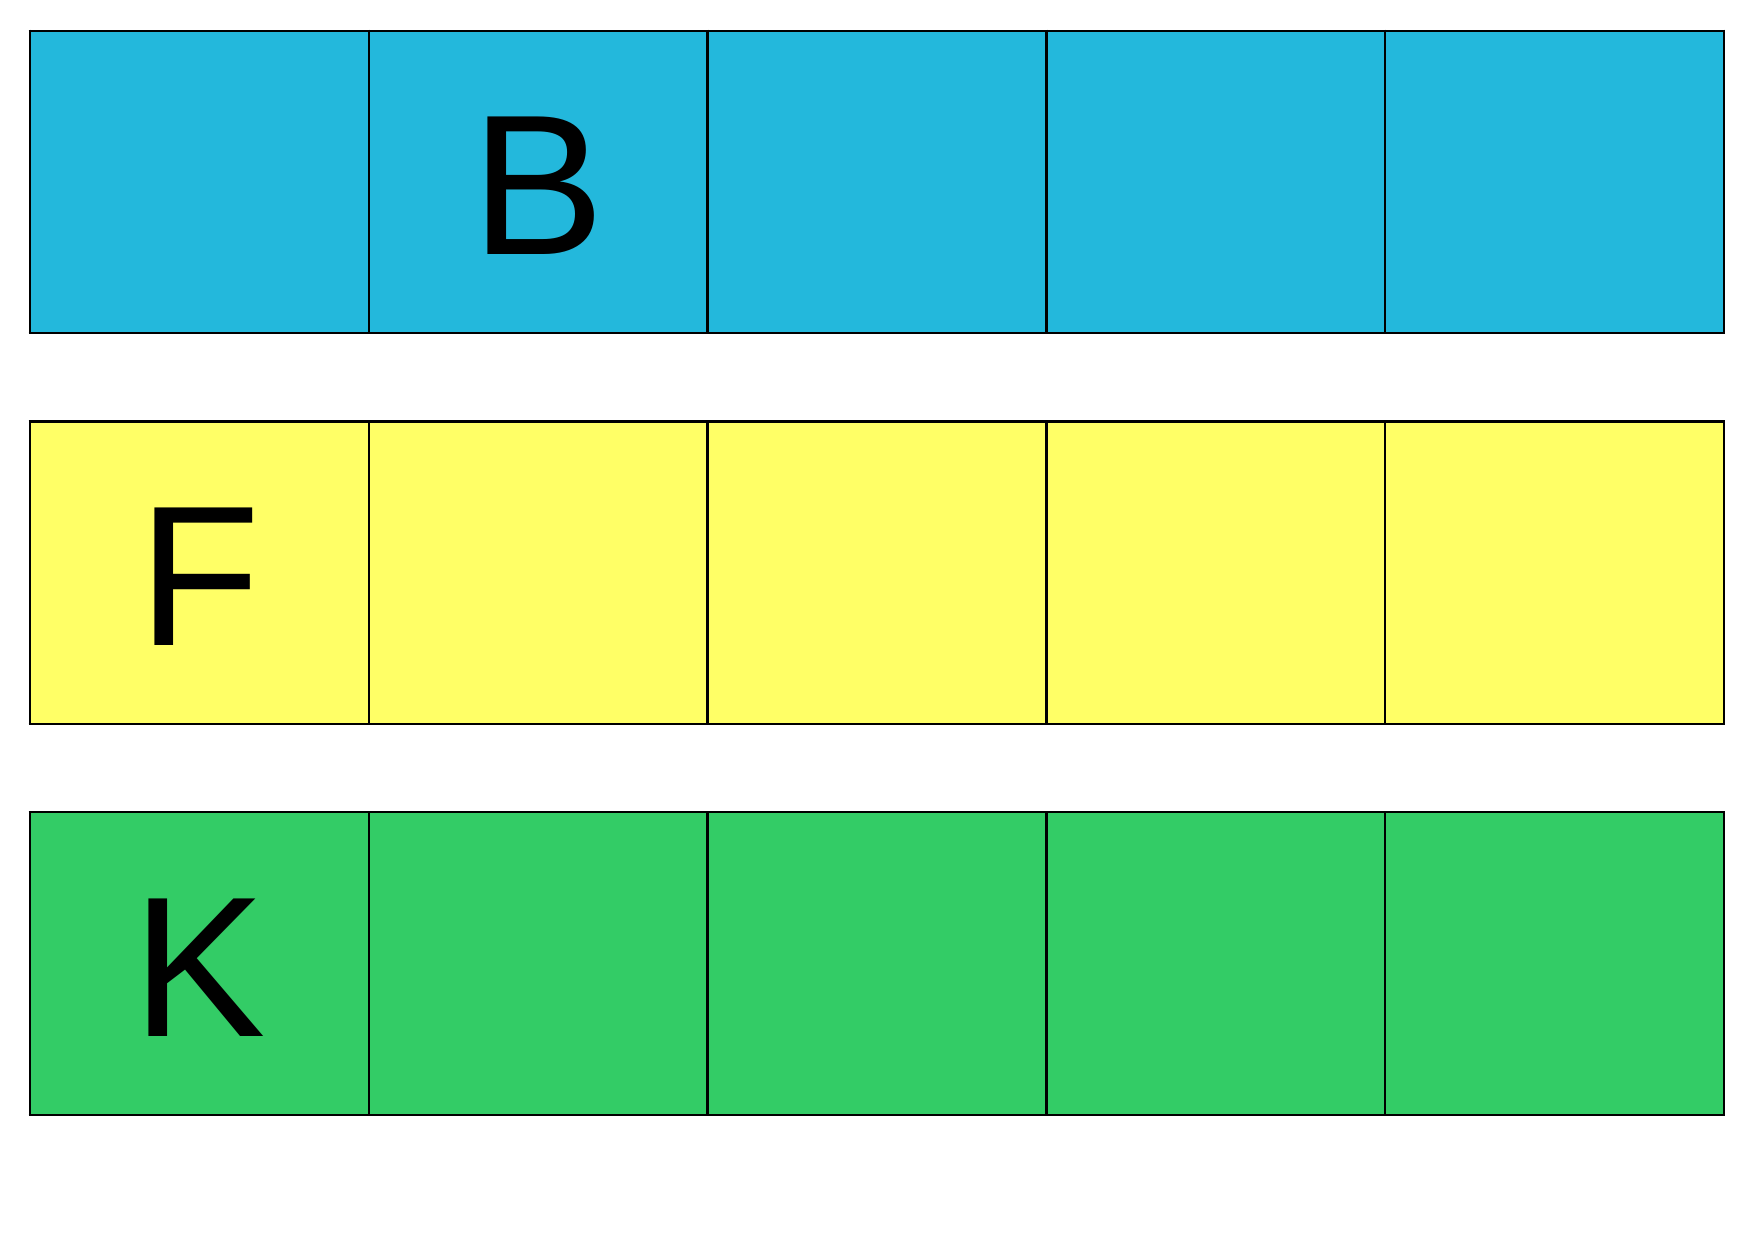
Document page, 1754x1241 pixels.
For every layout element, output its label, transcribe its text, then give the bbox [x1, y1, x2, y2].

table_header [709, 32, 1045, 332]
table_header [370, 813, 706, 1114]
table_header K [31, 813, 368, 1114]
table_header [709, 813, 1045, 1114]
table_header [1048, 32, 1384, 332]
table_header [31, 32, 368, 332]
table_header [370, 423, 706, 723]
table_header [1386, 813, 1723, 1114]
table_header [1386, 32, 1723, 332]
table_header [1048, 813, 1384, 1114]
table_header F [31, 423, 368, 723]
table_header B [370, 32, 706, 332]
table_header [1386, 423, 1723, 723]
table_header [1048, 423, 1384, 723]
table_header [709, 423, 1045, 723]
